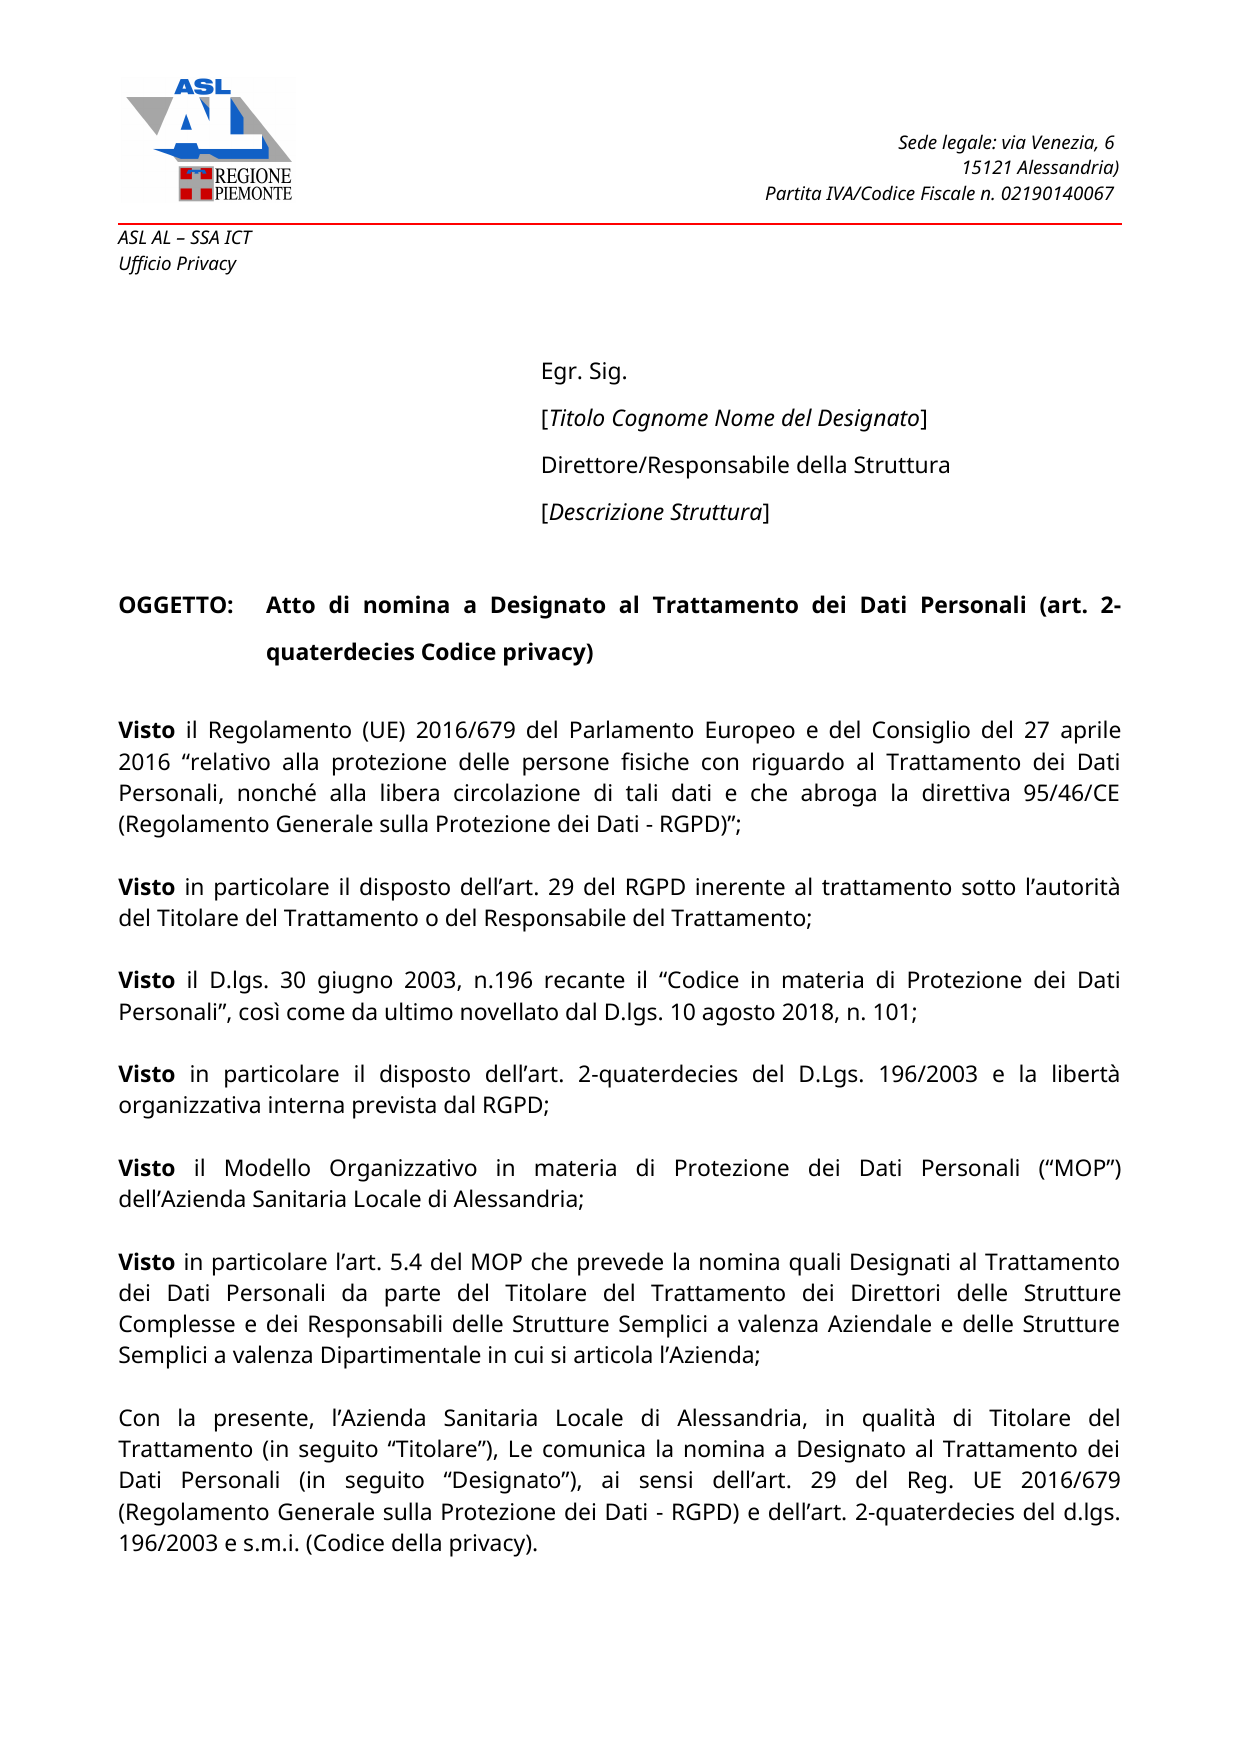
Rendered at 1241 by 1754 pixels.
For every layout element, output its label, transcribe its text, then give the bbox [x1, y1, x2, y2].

text Egr. Sig. [118, 355, 1122, 386]
text Visto il Regolamento (UE) 2016/679 del Parlamento Europeo e del Consiglio del 27 aprile 2016 “relativo alla protezione delle persone fisiche con riguardo al Trattamento dei Dati Personali, nonché alla libera circolazione di tali dati e che abroga la direttiva 95/46/CE (Regolamento Generale sulla Protezione dei Dati - RGPD)”; [118, 714, 1122, 839]
text Con la presente, l’Azienda Sanitaria Locale di Alessandria, in qualità di Titolare del Trattamento (in seguito “Titolare”), Le comunica la nomina a Designato al Trattamento dei Dati Personali (in seguito “Designato”), ai sensi dell’art. 29 del Reg. UE 2016/679 (Regolamento Generale sulla Protezione dei Dati - RGPD) e dell’art. 2-quaterdecies del d.lgs. 196/2003 e s.m.i. (Codice della privacy). [118, 1402, 1122, 1558]
text Visto in particolare il disposto dell’art. 29 del RGPD inerente al trattamento sotto l’autorità del Titolare del Trattamento o del Responsabile del Trattamento; [118, 871, 1122, 933]
text [Titolo Cognome Nome del Designato] [118, 402, 1122, 433]
text Direttore/Responsabile della Struttura [118, 449, 1122, 480]
text Visto il D.lgs. 30 giugno 2003, n.196 recante il “Codice in materia di Protezione dei Dati Personali”, così come da ultimo novellato dal D.lgs. 10 agosto 2018, n. 101; [118, 964, 1122, 1027]
text Visto il Modello Organizzativo in materia di Protezione dei Dati Personali (“MOP”) dell’Azienda Sanitaria Locale di Alessandria; [118, 1152, 1122, 1214]
text Visto in particolare il disposto dell’art. 2-quaterdecies del D.Lgs. 196/2003 e la libertà organizzativa interna prevista dal RGPD; [118, 1058, 1122, 1121]
text [Descrizione Struttura] [118, 496, 1122, 527]
text Visto in particolare l’art. 5.4 del MOP che prevede la nomina quali Designati al Trattamento dei Dati Personali da parte del Titolare del Trattamento dei Direttori delle Strutture Complesse e dei Responsabili delle Strutture Semplici a valenza Aziendale e delle Strutture Semplici a valenza Dipartimentale in cui si articola l’Azienda; [118, 1246, 1122, 1371]
text OGGETTO: Atto di nomina a Designato al Trattamento dei Dati Personali (art. 2-quaterdecies Codice privacy) [118, 589, 1122, 667]
picture [121, 77, 296, 203]
